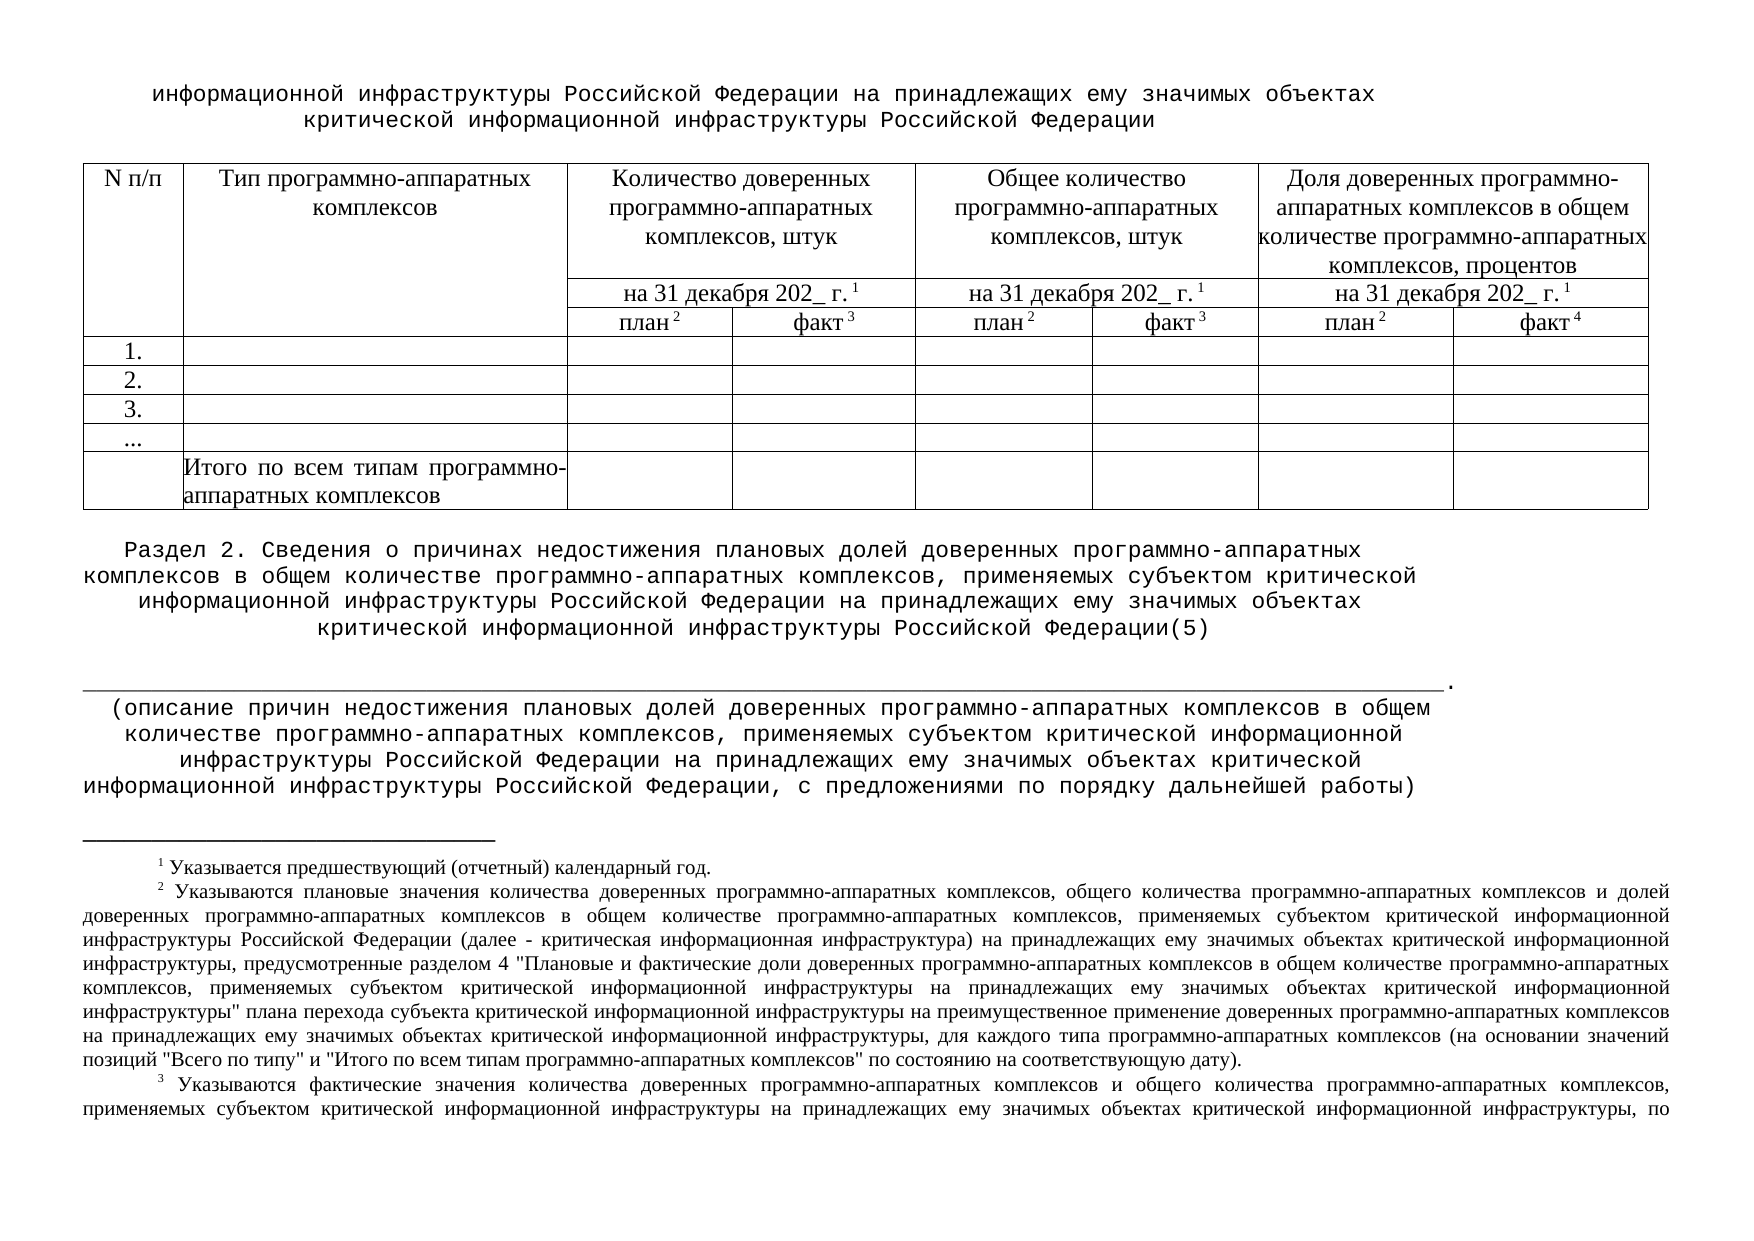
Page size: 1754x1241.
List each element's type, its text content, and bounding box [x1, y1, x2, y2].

table_header Количество доверенных программно-аппаратных комплексов, штук [568, 164, 915, 278]
table_cell [1454, 424, 1648, 451]
table_cell [1093, 337, 1258, 365]
table_cell [1259, 424, 1453, 451]
table_cell [1454, 337, 1648, 365]
table_cell [568, 424, 732, 451]
table_cell 1. [84, 337, 183, 365]
table_cell [1454, 395, 1648, 423]
table_cell [568, 366, 732, 394]
table_cell [733, 452, 915, 509]
table_cell [184, 366, 567, 394]
text ────────────────────────────── [83, 829, 1671, 855]
text критической информационной инфраструктуры Российской Федерации [83, 109, 1671, 134]
table_cell на 31 декабря 202_ г. 1 [916, 279, 1258, 307]
table_cell [1259, 452, 1453, 509]
table_header Тип программно-аппаратных комплексов [184, 164, 567, 336]
table_cell на 31 декабря 202_ г. 1 [1259, 279, 1648, 307]
table_cell 3. [84, 395, 183, 423]
table_cell [1259, 395, 1453, 423]
table_cell [1259, 337, 1453, 365]
table_cell [1259, 366, 1453, 394]
text 2 Указываются плановые значения количества доверенных программно-аппаратных комплексов, общего количества программно-аппаратных комплексов и долей доверенных программно-аппаратных комплексов в общем количестве программно-аппаратных комплексов, применяемых субъектом критической информационной инфраструктуры Российской Федерации (далее - критическая информационная инфраструктура) на принадлежащих ему значимых объектах критической информационной инфраструктуры, предусмотренные разделом 4 "Плановые и фактические доли доверенных программно-аппаратных комплексов в общем количестве программно-аппаратных комплексов, применяемых субъектом критической информационной инфраструктуры на принадлежащих ему значимых объектах критической информационной инфраструктуры" плана перехода субъекта критической информационной инфраструктуры на преимущественное применение доверенных программно-аппаратных комплексов на принадлежащих ему значимых объектах критической информационной инфраструктуры, для каждого типа программно-аппаратных комплексов (на основании значений позиций "Всего по типу" и "Итого по всем типам программно-аппаратных комплексов" по состоянию на соответствующую дату). [83, 879, 1671, 1071]
text 1 Указывается предшествующий (отчетный) календарный год. [83, 855, 1671, 879]
table_cell [184, 424, 567, 451]
table_header Доля доверенных программно-аппаратных комплексов в общем количестве программно-аппаратных комплексов, процентов [1259, 164, 1648, 278]
table_cell факт 4 [1454, 308, 1648, 336]
table_cell [184, 337, 567, 365]
table_cell [568, 395, 732, 423]
table_cell план 2 [916, 308, 1092, 336]
text информационной инфраструктуры Российской Федерации, с предложениями по порядку дальнейшей работы) [83, 774, 1671, 800]
table_cell [84, 452, 183, 509]
text 3 Указываются фактические значения количества доверенных программно-аппаратных комплексов и общего количества программно-аппаратных комплексов, применяемых субъектом критической информационной инфраструктуры на принадлежащих ему значимых объектах критической информационной инфраструктуры, по [83, 1071, 1671, 1119]
table_cell [1093, 366, 1258, 394]
table_cell на 31 декабря 202_ г. 1 [568, 279, 915, 307]
table_cell [568, 452, 732, 509]
text Раздел 2. Сведения о причинах недостижения плановых долей доверенных программно-аппаратных [83, 538, 1671, 564]
text ___________________________________________________________________________________________________. [83, 671, 1671, 696]
table_cell [916, 366, 1092, 394]
table_cell [733, 337, 915, 365]
table_cell [184, 395, 567, 423]
table_cell [916, 452, 1092, 509]
text инфраструктуры Российской Федерации на принадлежащих ему значимых объектах критической [83, 748, 1671, 774]
table_header N п/п [84, 164, 183, 336]
table_cell [1093, 395, 1258, 423]
table_cell 2. [84, 366, 183, 394]
table_cell ... [84, 424, 183, 451]
table_cell план 2 [1259, 308, 1453, 336]
text количестве программно-аппаратных комплексов, применяемых субъектом критической информационной [83, 722, 1671, 748]
table_cell [916, 337, 1092, 365]
table_cell [1454, 452, 1648, 509]
text информационной инфраструктуры Российской Федерации на принадлежащих ему значимых объектах [83, 590, 1671, 616]
table_cell [916, 395, 1092, 423]
table_cell [1093, 424, 1258, 451]
table_header Общее количество программно-аппаратных комплексов, штук [916, 164, 1258, 278]
text комплексов в общем количестве программно-аппаратных комплексов, применяемых субъектом критической [83, 564, 1671, 590]
text критической информационной инфраструктуры Российской Федерации(5) [83, 616, 1671, 642]
table_cell [916, 424, 1092, 451]
text (описание причин недостижения плановых долей доверенных программно-аппаратных комплексов в общем [83, 696, 1671, 722]
text информационной инфраструктуры Российской Федерации на принадлежащих ему значимых объектах [83, 83, 1671, 109]
table_cell [733, 366, 915, 394]
table_cell [733, 395, 915, 423]
table_cell план 2 [568, 308, 732, 336]
table_cell факт 3 [1093, 308, 1258, 336]
table_cell факт 3 [733, 308, 915, 336]
table_cell [1093, 452, 1258, 509]
table_cell [1454, 366, 1648, 394]
table_cell [733, 424, 915, 451]
table_cell Итого по всем типам программно-аппаратных комплексов [184, 452, 567, 509]
table_cell [568, 337, 732, 365]
